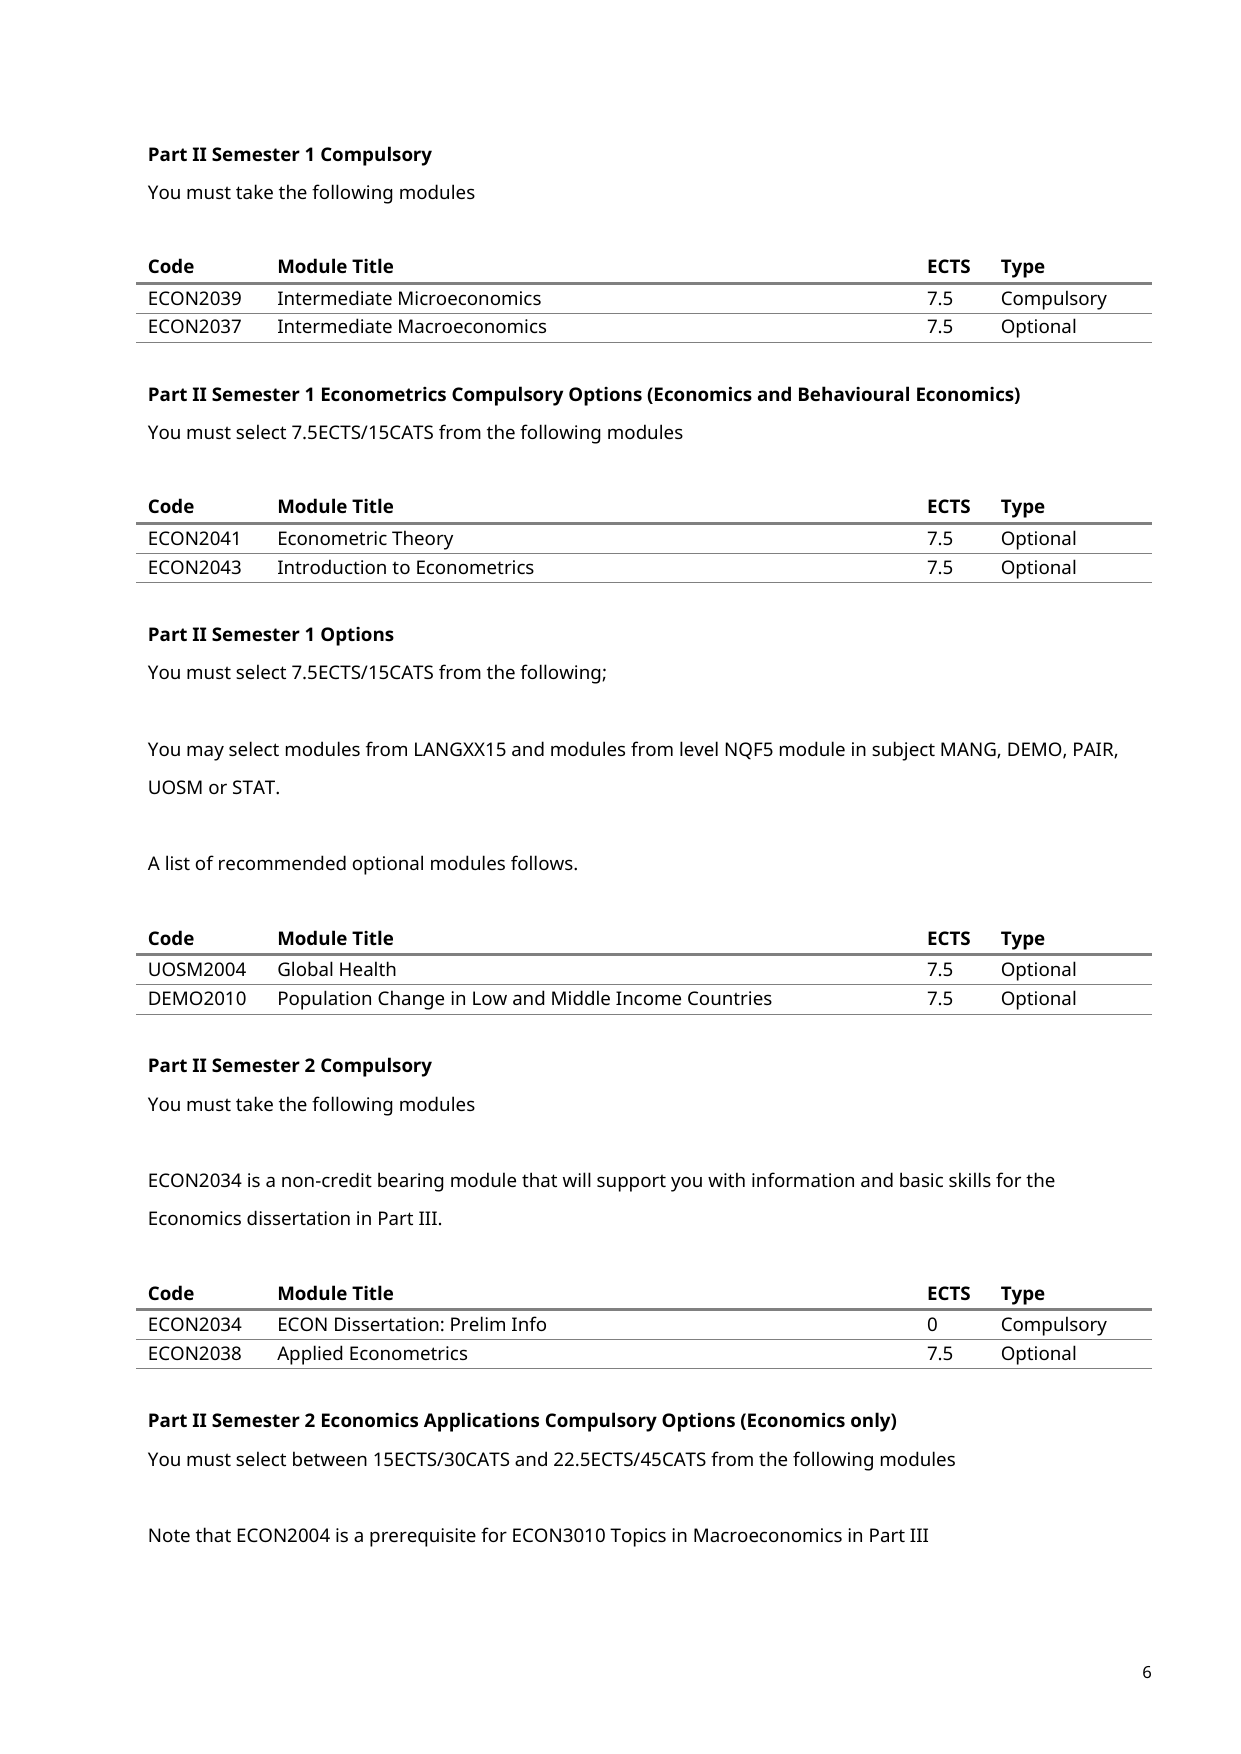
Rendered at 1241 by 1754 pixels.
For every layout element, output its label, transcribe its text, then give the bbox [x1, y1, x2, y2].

table_cell Optional [989, 1340, 1152, 1368]
table_cell ECTS [916, 925, 989, 953]
table_cell Module Title [266, 925, 916, 953]
table_cell Optional [989, 985, 1152, 1013]
table_cell Global Health [266, 956, 916, 984]
table_cell Population Change in Low and Middle Income Countries [266, 985, 916, 1013]
table_cell Module Title [266, 1280, 916, 1308]
table_cell Compulsory [989, 1311, 1152, 1339]
table_cell Code [136, 1280, 266, 1308]
table_cell ECON2043 [136, 554, 266, 582]
table_cell Part II Semester 1 Compulsory You must take the following modules [136, 141, 1152, 254]
table_cell UOSM2004 [136, 956, 266, 984]
table_cell Applied Econometrics [266, 1340, 916, 1368]
table_cell Introduction to Econometrics [266, 554, 916, 582]
table_cell ECON2034 [136, 1311, 266, 1339]
table_cell Code [136, 925, 266, 953]
table_cell Type [989, 494, 1152, 522]
table_cell Part II Semester 2 Economics Applications Compulsory Options (Economics only) You must select between 15ECTS/30CATS and 22.5ECTS/45CATS from the following modules Note that ECON2004 is a prerequisite for ECON3010 Topics in Macroeconomics in Part III [136, 1369, 1152, 1597]
table_cell Part II Semester 1 Options You must select 7.5ECTS/15CATS from the following; You may select modules from LANGXX15 and modules from level NQF5 module in subject MANG, DEMO, PAIR, UOSM or STAT. A list of recommended optional modules follows. [136, 583, 1152, 925]
table_cell DEMO2010 [136, 985, 266, 1013]
table_cell Type [989, 925, 1152, 953]
table_cell Optional [989, 525, 1152, 553]
table_cell 7.5 [916, 525, 989, 553]
table_cell 7.5 [916, 956, 989, 984]
table_cell Code [136, 254, 266, 282]
table_cell ECON2038 [136, 1340, 266, 1368]
table_cell Intermediate Macroeconomics [266, 314, 916, 342]
table_cell Type [989, 1280, 1152, 1308]
table_cell 7.5 [916, 314, 989, 342]
table_cell 7.5 [916, 985, 989, 1013]
table_cell 7.5 [916, 285, 989, 313]
table_cell Optional [989, 314, 1152, 342]
table_cell Code [136, 494, 266, 522]
table_cell Part II Semester 1 Econometrics Compulsory Options (Economics and Behavioural Economics) You must select 7.5ECTS/15CATS from the following modules [136, 343, 1152, 494]
table_cell Econometric Theory [266, 525, 916, 553]
table_cell ECTS [916, 254, 989, 282]
table_cell Module Title [266, 254, 916, 282]
table_cell ECTS [916, 1280, 989, 1308]
table_cell Module Title [266, 494, 916, 522]
table_cell ECON Dissertation: Prelim Info [266, 1311, 916, 1339]
table_cell 7.5 [916, 554, 989, 582]
table_cell 0 [916, 1311, 989, 1339]
table_cell Type [989, 254, 1152, 282]
table_cell Part II Semester 2 Compulsory You must take the following modules ECON2034 is a non-credit bearing module that will support you with information and basic skills for the Economics dissertation in Part III. [136, 1015, 1152, 1280]
table_cell Optional [989, 554, 1152, 582]
table_cell 7.5 [916, 1340, 989, 1368]
table_cell Intermediate Microeconomics [266, 285, 916, 313]
table_cell ECON2041 [136, 525, 266, 553]
table_cell ECON2037 [136, 314, 266, 342]
table_cell Optional [989, 956, 1152, 984]
table_cell ECON2039 [136, 285, 266, 313]
table_cell ECTS [916, 494, 989, 522]
table_cell Compulsory [989, 285, 1152, 313]
